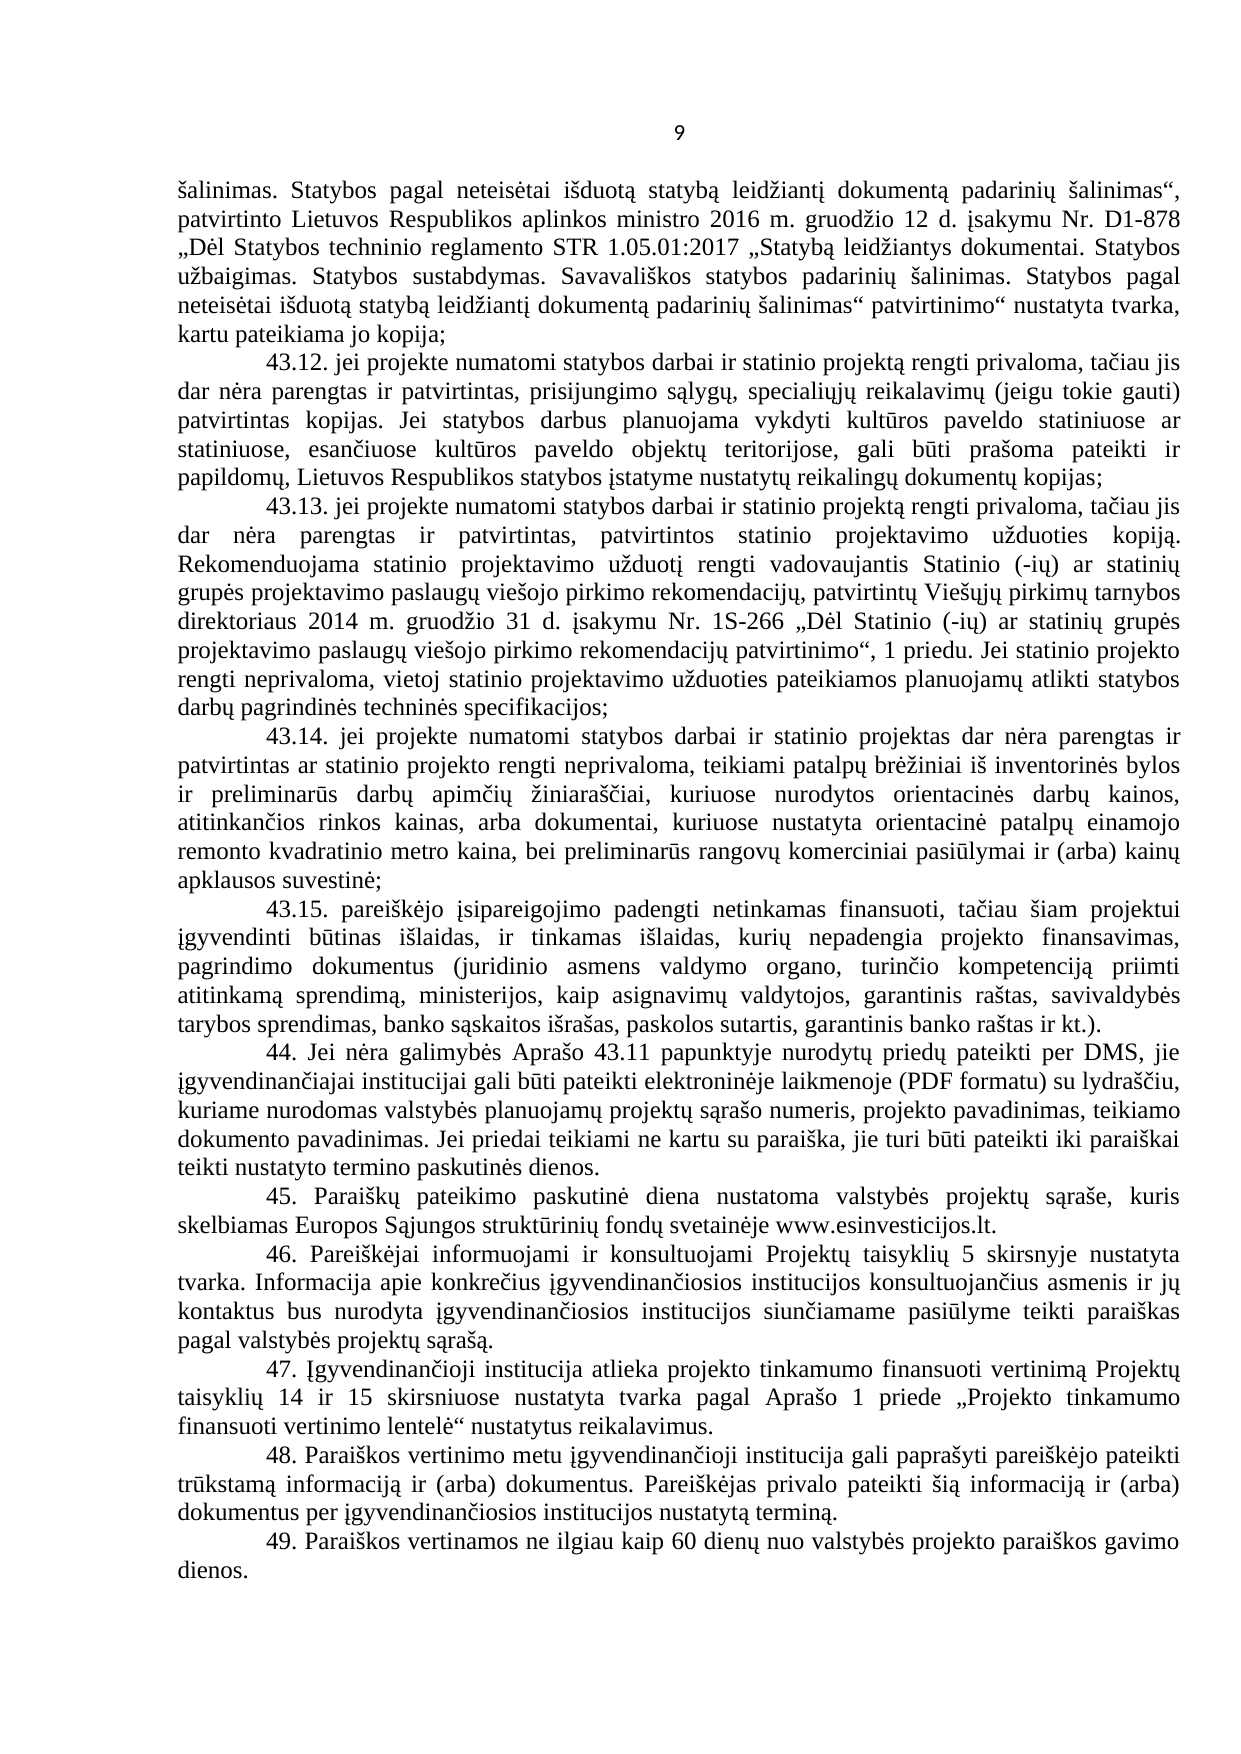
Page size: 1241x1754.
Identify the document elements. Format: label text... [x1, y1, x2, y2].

text 49. Paraiškos vertinamos ne ilgiau kaip 60 dienų nuo valstybės projekto paraiškos gavimo dienos. [177, 1526, 1181, 1584]
text 43.15. pareiškėjo įsipareigojimo padengti netinkamas finansuoti, tačiau šiam projektui įgyvendinti būtinas išlaidas, ir tinkamas išlaidas, kurių nepadengia projekto finansavimas, pagrindimo dokumentus (juridinio asmens valdymo organo, turinčio kompetenciją priimti atitinkamą sprendimą, ministerijos, kaip asignavimų valdytojos, garantinis raštas, savivaldybės tarybos sprendimas, banko sąskaitos išrašas, paskolos sutartis, garantinis banko raštas ir kt.). [177, 894, 1181, 1037]
text 48. Paraiškos vertinimo metu įgyvendinančioji institucija gali paprašyti pareiškėjo pateikti trūkstamą informaciją ir (arba) dokumentus. Pareiškėjas privalo pateikti šią informaciją ir (arba) dokumentus per įgyvendinančiosios institucijos nustatytą terminą. [177, 1440, 1181, 1526]
text šalinimas. Statybos pagal neteisėtai išduotą statybą leidžiantį dokumentą padarinių šalinimas“, patvirtinto Lietuvos Respublikos aplinkos ministro 2016 m. gruodžio 12 d. įsakymu Nr. D1-878 „Dėl Statybos techninio reglamento STR 1.05.01:2017 „Statybą leidžiantys dokumentai. Statybos užbaigimas. Statybos sustabdymas. Savavališkos statybos padarinių šalinimas. Statybos pagal neteisėtai išduotą statybą leidžiantį dokumentą padarinių šalinimas“ patvirtinimo“ nustatyta tvarka, kartu pateikiama jo kopija; [177, 175, 1181, 347]
text 47. Įgyvendinančioji institucija atlieka projekto tinkamumo finansuoti vertinimą Projektų taisyklių 14 ir 15 skirsniuose nustatyta tvarka pagal Aprašo 1 priede „Projekto tinkamumo finansuoti vertinimo lentelė“ nustatytus reikalavimus. [177, 1354, 1181, 1440]
text 43.13. jei projekte numatomi statybos darbai ir statinio projektą rengti privaloma, tačiau jis dar nėra parengtas ir patvirtintas, patvirtintos statinio projektavimo užduoties kopiją. Rekomenduojama statinio projektavimo užduotį rengti vadovaujantis Statinio (-ių) ar statinių grupės projektavimo paslaugų viešojo pirkimo rekomendacijų, patvirtintų Viešųjų pirkimų tarnybos direktoriaus 2014 m. gruodžio 31 d. įsakymu Nr. 1S-266 „Dėl Statinio (-ių) ar statinių grupės projektavimo paslaugų viešojo pirkimo rekomendacijų patvirtinimo“, 1 priedu. Jei statinio projekto rengti neprivaloma, vietoj statinio projektavimo užduoties pateikiamos planuojamų atlikti statybos darbų pagrindinės techninės specifikacijos; [177, 491, 1181, 721]
text 43.14. jei projekte numatomi statybos darbai ir statinio projektas dar nėra parengtas ir patvirtintas ar statinio projekto rengti neprivaloma, teikiami patalpų brėžiniai iš inventorinės bylos ir preliminarūs darbų apimčių žiniaraščiai, kuriuose nurodytos orientacinės darbų kainos, atitinkančios rinkos kainas, arba dokumentai, kuriuose nustatyta orientacinė patalpų einamojo remonto kvadratinio metro kaina, bei preliminarūs rangovų komerciniai pasiūlymai ir (arba) kainų apklausos suvestinė; [177, 721, 1181, 894]
text 46. Pareiškėjai informuojami ir konsultuojami Projektų taisyklių 5 skirsnyje nustatyta tvarka. Informacija apie konkrečius įgyvendinančiosios institucijos konsultuojančius asmenis ir jų kontaktus bus nurodyta įgyvendinančiosios institucijos siunčiamame pasiūlyme teikti paraiškas pagal valstybės projektų sąrašą. [177, 1239, 1181, 1354]
text 43.12. jei projekte numatomi statybos darbai ir statinio projektą rengti privaloma, tačiau jis dar nėra parengtas ir patvirtintas, prisijungimo sąlygų, specialiųjų reikalavimų (jeigu tokie gauti) patvirtintas kopijas. Jei statybos darbus planuojama vykdyti kultūros paveldo statiniuose ar statiniuose, esančiuose kultūros paveldo objektų teritorijose, gali būti prašoma pateikti ir papildomų, Lietuvos Respublikos statybos įstatyme nustatytų reikalingų dokumentų kopijas; [177, 347, 1181, 491]
text 44. Jei nėra galimybės Aprašo 43.11 papunktyje nurodytų priedų pateikti per DMS, jie įgyvendinančiajai institucijai gali būti pateikti elektroninėje laikmenoje (PDF formatu) su lydraščiu, kuriame nurodomas valstybės planuojamų projektų sąrašo numeris, projekto pavadinimas, teikiamo dokumento pavadinimas. Jei priedai teikiami ne kartu su paraiška, jie turi būti pateikti iki paraiškai teikti nustatyto termino paskutinės dienos. [177, 1037, 1181, 1181]
text 45. Paraiškų pateikimo paskutinė diena nustatoma valstybės projektų sąraše, kuris skelbiamas Europos Sąjungos struktūrinių fondų svetainėje www.esinvesticijos.lt. [177, 1181, 1181, 1239]
